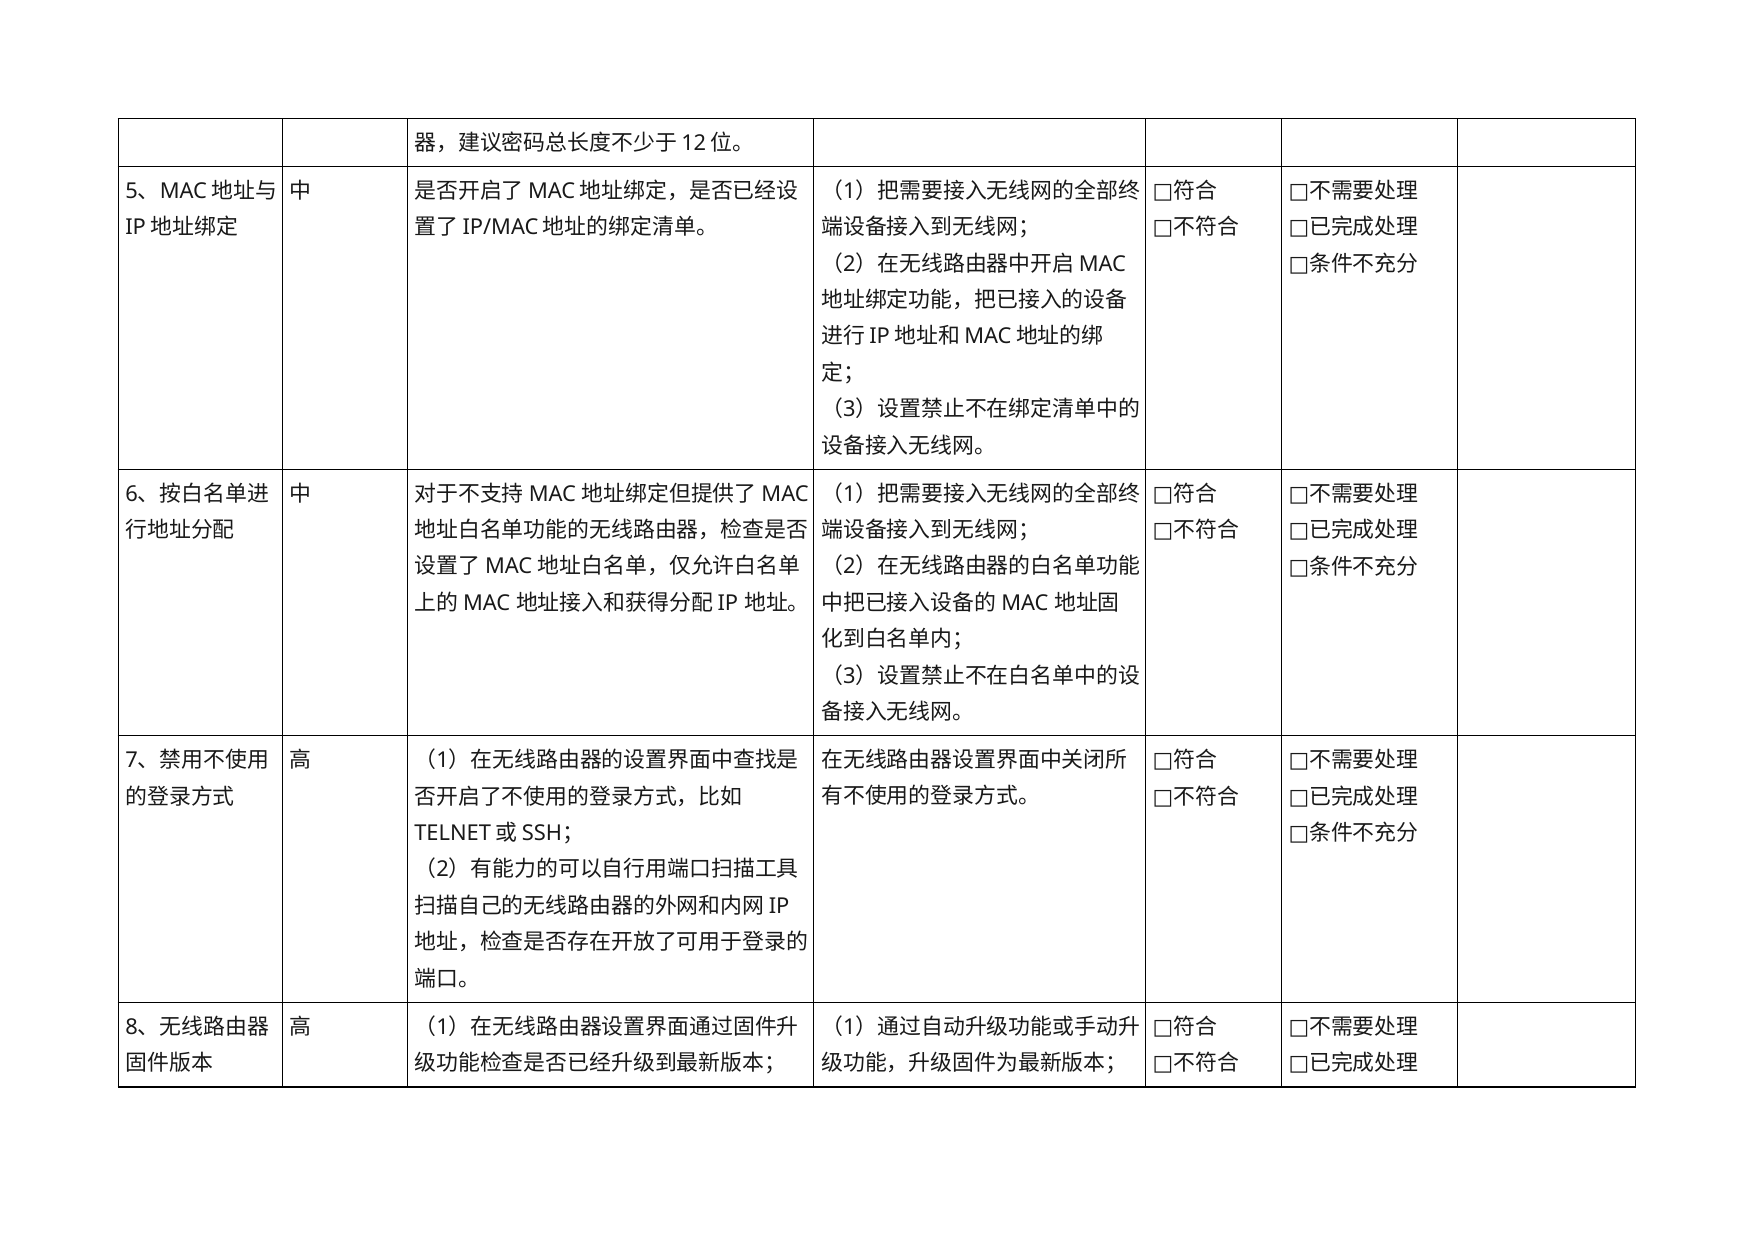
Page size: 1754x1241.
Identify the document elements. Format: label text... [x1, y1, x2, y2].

table_cell （1）在无线路由器的设置界面中查找是否开启了不使用的登录方式，比如TELNET或SSH； （2）有能力的可以自行用端口扫描工具扫描自己的无线路由器的外网和内网IP地址，检查是否存在开放了可用于登录的端口。 [408, 736, 813, 1002]
table_cell 7、禁用不使用的登录方式 [119, 736, 282, 1002]
table_cell 高 [283, 1003, 407, 1086]
table_cell [119, 119, 282, 166]
table_cell 中 [283, 470, 407, 735]
table_cell 器，建议密码总长度不少于12位。 [408, 119, 813, 166]
table_cell 对于不支持 MAC 地址绑定但提供了 MAC 地址白名单功能的无线路由器，检查是否设置了 MAC 地址白名单，仅允许白名单上的 MAC 地址接入和获得分配 IP 地址。 [408, 470, 813, 735]
table_cell [1146, 119, 1281, 166]
table_cell 5、MAC地址与IP地址绑定 [119, 167, 282, 469]
table_cell □符合 □不符合 [1146, 470, 1281, 735]
table_cell [1458, 1003, 1635, 1086]
table_cell □符合 □不符合 [1146, 736, 1281, 1002]
table_cell （1）在无线路由器设置界面通过固件升级功能检查是否已经升级到最新版本； [408, 1003, 813, 1086]
table_cell □不需要处理 □已完成处理 □条件不充分 [1282, 470, 1457, 735]
table_cell [1458, 470, 1635, 735]
table_cell 6、按白名单进行地址分配 [119, 470, 282, 735]
table_cell □不需要处理 □已完成处理 □条件不充分 [1282, 736, 1457, 1002]
table_cell 中 [283, 167, 407, 469]
table_cell [283, 119, 407, 166]
table_cell [814, 119, 1145, 166]
table_cell [1282, 119, 1457, 166]
table_cell （1）把需要接入无线网的全部终端设备接入到无线网； （2）在无线路由器中开启MAC地址绑定功能，把已接入的设备进行IP地址和MAC地址的绑定； （3）设置禁止不在绑定清单中的设备接入无线网。 [814, 167, 1145, 469]
table_cell [1458, 736, 1635, 1002]
table_cell 在无线路由器设置界面中关闭所有不使用的登录方式。 [814, 736, 1145, 1002]
table_cell [1458, 167, 1635, 469]
table_cell （1）通过自动升级功能或手动升级功能，升级固件为最新版本； [814, 1003, 1145, 1086]
table_cell 8、无线路由器固件版本 [119, 1003, 282, 1086]
table_cell □符合 □不符合 [1146, 167, 1281, 469]
table_cell （1）把需要接入无线网的全部终端设备接入到无线网； （2）在无线路由器的白名单功能中把已接入设备的 MAC 地址固化到白名单内； （3）设置禁止不在白名单中的设备接入无线网。 [814, 470, 1145, 735]
table_cell □不需要处理 □已完成处理 [1282, 1003, 1457, 1086]
table_cell 高 [283, 736, 407, 1002]
table_cell 是否开启了MAC地址绑定，是否已经设置了IP/MAC地址的绑定清单。 [408, 167, 813, 469]
table_cell □不需要处理 □已完成处理 □条件不充分 [1282, 167, 1457, 469]
table_cell □符合 □不符合 [1146, 1003, 1281, 1086]
table_cell [1458, 119, 1635, 166]
